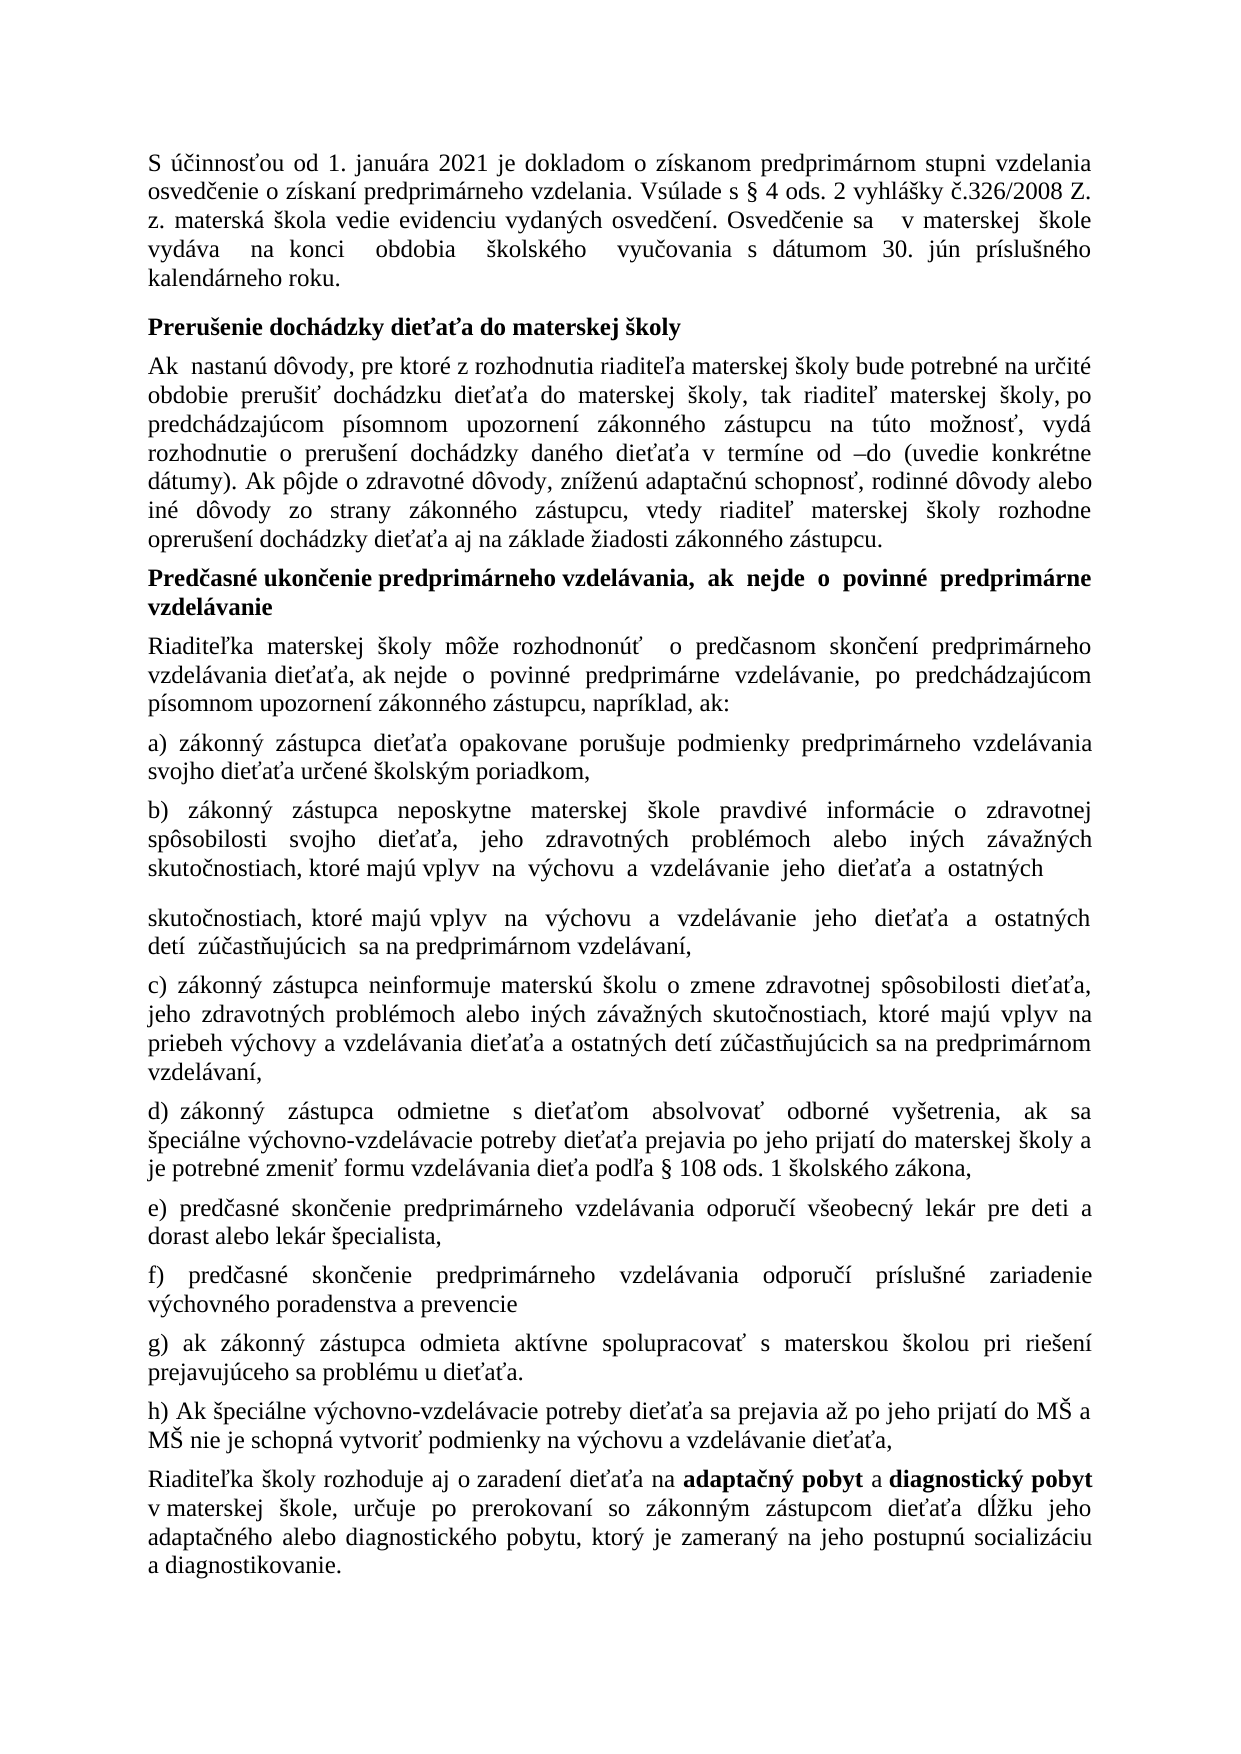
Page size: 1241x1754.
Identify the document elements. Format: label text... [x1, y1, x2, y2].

text Ak nastanú dôvody, pre ktoré z rozhodnutia riaditeľa materskej školy bude potrebné na určité obdobie prerušiť dochádzku dieťaťa do materskej školy, tak riaditeľ materskej školy, po predchádzajúcom písomnom upozornení zákonného zástupcu na túto možnosť, vydá rozhodnutie o prerušení dochádzky daného dieťaťa v termíne od –do (uvedie konkrétne dátumy). Ak pôjde o zdravotné dôvody, zníženú adaptačnú schopnosť, rodinné dôvody alebo iné dôvody zo strany zákonného zástupcu, vtedy riaditeľ materskej školy rozhodne oprerušení dochádzky dieťaťa aj na základe žiadosti zákonného zástupcu. [148, 351, 1093, 553]
text c) zákonný zástupca neinformuje materskú školu o zmene zdravotnej spôsobilosti dieťaťa, jeho zdravotných problémoch alebo iných závažných skutočnostiach, ktoré majú vplyv na priebeh výchovy a vzdelávania dieťaťa a ostatných detí zúčastňujúcich sa na predprimárnom vzdelávaní, [148, 971, 1093, 1086]
text h) Ak špeciálne výchovno-vzdelávacie potreby dieťaťa sa prejavia až po jeho prijatí do MŠ a MŠ nie je schopná vytvoriť podmienky na výchovu a vzdelávanie dieťaťa, [148, 1396, 1093, 1454]
text e) predčasné skončenie predprimárneho vzdelávania odporučí všeobecný lekár pre deti a dorast alebo lekár špecialista, [148, 1193, 1093, 1250]
text f) predčasné skončenie predprimárneho vzdelávania odporučí príslušné zariadenie výchovného poradenstva a prevencie [148, 1261, 1093, 1318]
text g) ak zákonný zástupca odmieta aktívne spolupracovať s materskou školou pri riešení prejavujúceho sa problému u dieťaťa. [148, 1328, 1093, 1386]
text a) zákonný zástupca dieťaťa opakovane porušuje podmienky predprimárneho vzdelávania svojho dieťaťa určené školským poriadkom, [148, 728, 1093, 785]
text Riaditeľka materskej školy môže rozhodnonúť o predčasnom skončení predprimárneho vzdelávania dieťaťa, ak nejde o povinné predprimárne vzdelávanie, po predchádzajúcom písomnom upozornení zákonného zástupcu, napríklad, ak: [148, 631, 1093, 717]
text b) zákonný zástupca neposkytne materskej škole pravdivé informácie o zdravotnej spôsobilosti svojho dieťaťa, jeho zdravotných problémoch alebo iných závažných skutočnostiach, ktoré majú vplyv na výchovu a vzdelávanie jeho dieťaťa a ostatných [148, 796, 1093, 882]
text Predčasné ukončenie predprimárneho vzdelávania, ak nejde o povinné predprimárne vzdelávanie [148, 563, 1093, 621]
text d) zákonný zástupca odmietne s dieťaťom absolvovať odborné vyšetrenia, ak sa špeciálne výchovno-vzdelávacie potreby dieťaťa prejavia po jeho prijatí do materskej školy a je potrebné zmeniť formu vzdelávania dieťa podľa § 108 ods. 1 školského zákona, [148, 1096, 1093, 1182]
text Riaditeľka školy rozhoduje aj o zaradení dieťaťa na adaptačný pobyt a diagnostický pobyt v materskej škole, určuje po prerokovaní so zákonným zástupcom dieťaťa dĺžku jeho adaptačného alebo diagnostického pobytu, ktorý je zameraný na jeho postupnú socializáciu a diagnostikovanie. [148, 1464, 1093, 1579]
text skutočnostiach, ktoré majú vplyv na výchovu a vzdelávanie jeho dieťaťa a ostatných detí zúčastňujúcich sa na predprimárnom vzdelávaní, [148, 903, 1093, 960]
text S účinnosťou od 1. januára 2021 je dokladom o získanom predprimárnom stupni vzdelania osvedčenie o získaní predprimárneho vzdelania. Vsúlade s § 4 ods. 2 vyhlášky č.326/2008 Z. z. materská škola vedie evidenciu vydaných osvedčení. Osvedčenie sa v materskej škole vydáva na konci obdobia školského vyučovania s dátumom 30. jún príslušného kalendárneho roku. [148, 148, 1093, 291]
text Prerušenie dochádzky dieťaťa do materskej školy [148, 312, 1093, 341]
